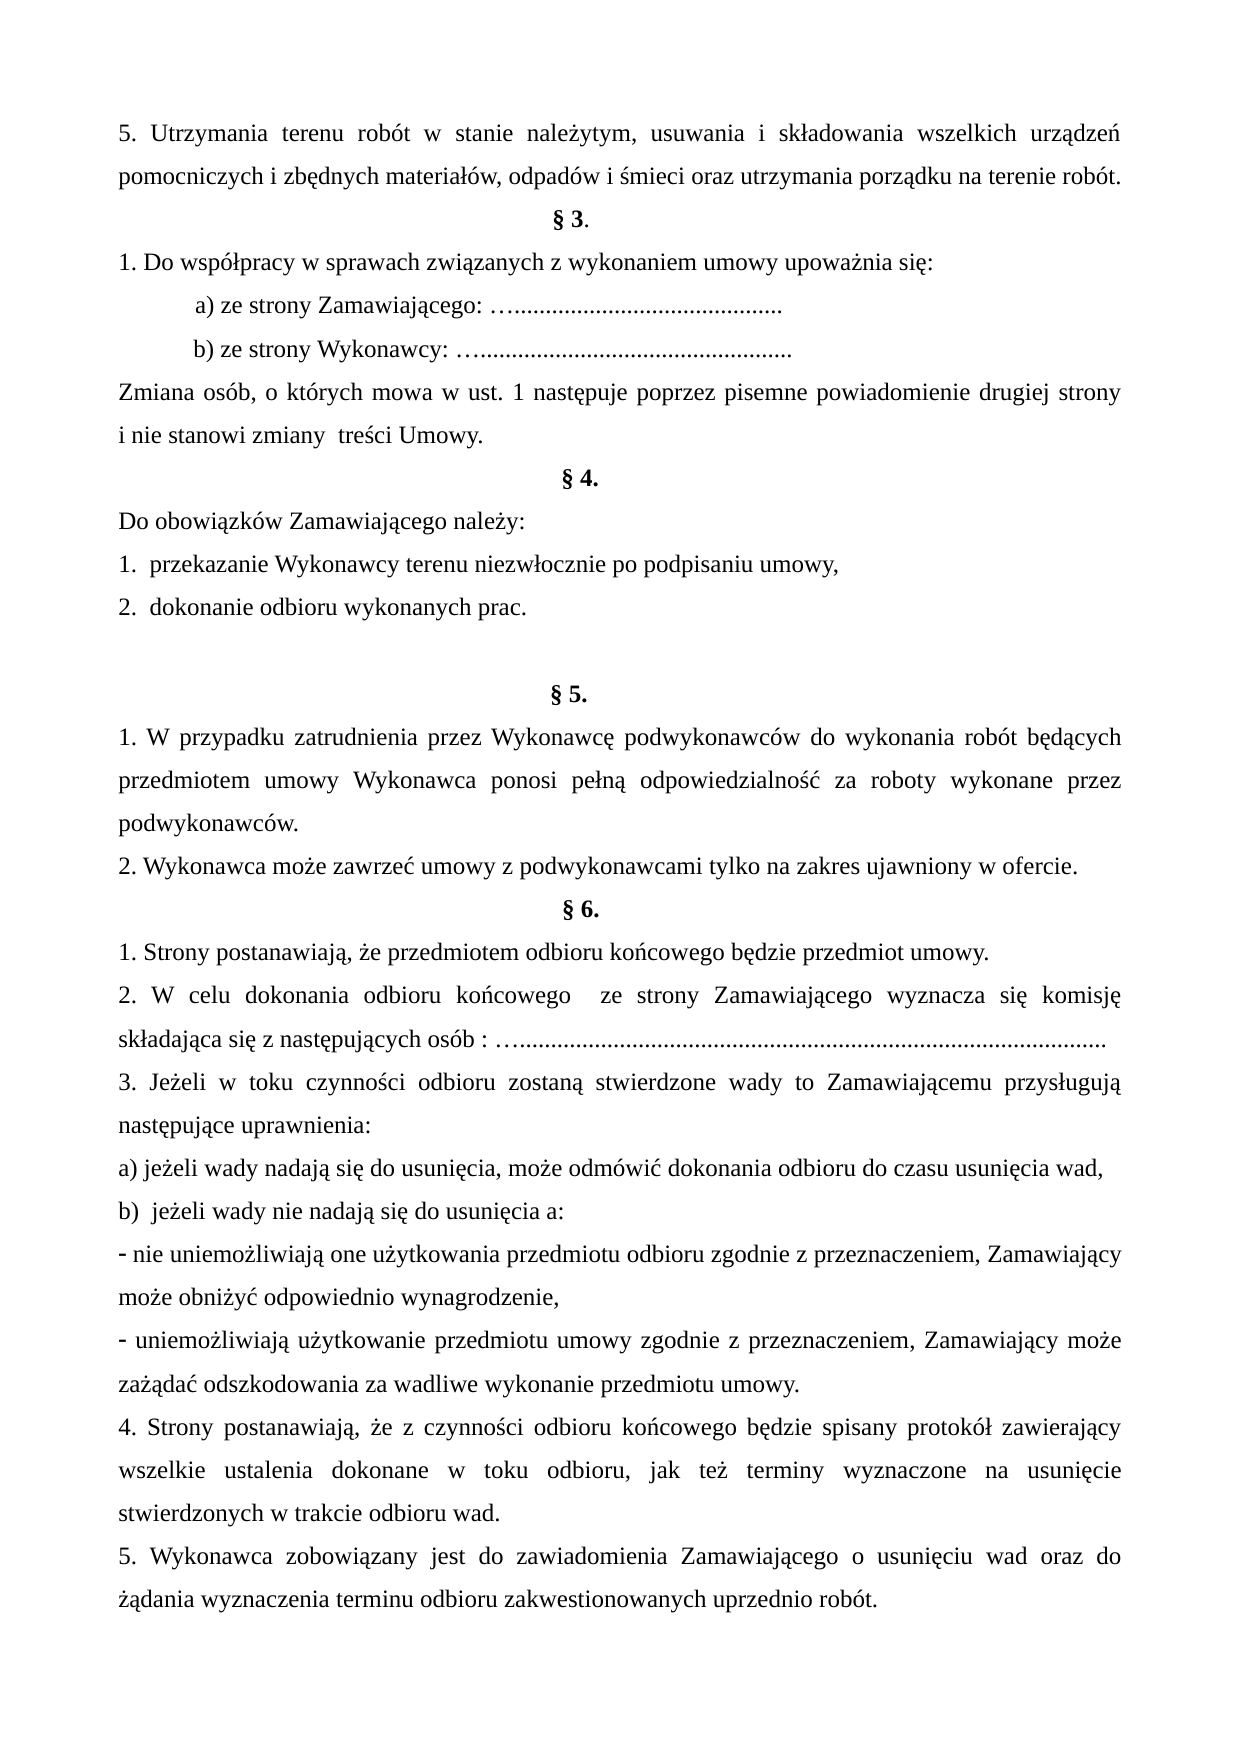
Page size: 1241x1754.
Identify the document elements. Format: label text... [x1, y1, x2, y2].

list uniemożliwiają użytkowanie przedmiotu umowy zgodnie z przeznaczeniem, Zamawiający może zażądać odszkodowania za wadliwe wykonanie przedmiotu umowy. [118, 1326, 1122, 1397]
text § 4. [118, 463, 1122, 492]
text Zmiana osób, o których mowa w ust. 1 następuje poprzez pisemne powiadomienie drugiej strony i nie stanowi zmiany treści Umowy. [118, 377, 1122, 449]
list Wykonawca zobowiązany jest do zawiadomienia Zamawiającego o usunięciu wad oraz do żądania wyznaczenia terminu odbioru zakwestionowanych uprzednio robót. [118, 1541, 1122, 1613]
text § 5. [118, 679, 1122, 707]
list nie uniemożliwiają one użytkowania przedmiotu odbioru zgodnie z przeznaczeniem, Zamawiający może obniżyć odpowiednio wynagrodzenie, [118, 1239, 1122, 1311]
list W celu dokonania odbioru końcowego ze strony Zamawiającego wyznacza się komisję składająca się z następujących osób : ….............................................................................................. [118, 981, 1122, 1052]
text 5. Utrzymania terenu robót w stanie należytym, usuwania i składowania wszelkich urządzeń pomocniczych i zbędnych materiałów, odpadów i śmieci oraz utrzymania porządku na terenie robót. [118, 118, 1122, 190]
text b) jeżeli wady nie nadają się do usunięcia a: [118, 1196, 1122, 1225]
list § 3. [58, 204, 1122, 233]
text Do obowiązków Zamawiającego należy: [118, 506, 1122, 535]
list Jeżeli w toku czynności odbioru zostaną stwierdzone wady to Zamawiającemu przysługują następujące uprawnienia: [118, 1067, 1122, 1139]
list 1. przekazanie Wykonawcy terenu niezwłocznie po podpisaniu umowy, [118, 549, 1122, 578]
list W przypadku zatrudnienia przez Wykonawcę podwykonawców do wykonania robót będących przedmiotem umowy Wykonawca ponosi pełną odpowiedzialność za roboty wykonane przez podwykonawców. [118, 722, 1122, 837]
list Wykonawca może zawrzeć umowy z podwykonawcami tylko na zakres ujawniony w ofercie. [118, 851, 1122, 880]
text a) jeżeli wady nadają się do usunięcia, może odmówić dokonania odbioru do czasu usunięcia wad, [118, 1153, 1122, 1182]
text b) ze strony Wykonawcy: ….................................................. [118, 334, 1122, 362]
text 1. Do współpracy w sprawach związanych z wykonaniem umowy upoważnia się: [118, 247, 1122, 276]
list Strony postanawiają, że przedmiotem odbioru końcowego będzie przedmiot umowy. [118, 937, 1122, 966]
list Strony postanawiają, że z czynności odbioru końcowego będzie spisany protokół zawierający wszelkie ustalenia dokonane w toku odbioru, jak też terminy wyznaczone na usunięcie stwierdzonych w trakcie odbioru wad. [118, 1412, 1122, 1527]
list § 6. [118, 894, 1122, 923]
list 2. dokonanie odbioru wykonanych prac. [118, 592, 1122, 621]
text a) ze strony Zamawiającego: …........................................... [120, 291, 1122, 319]
